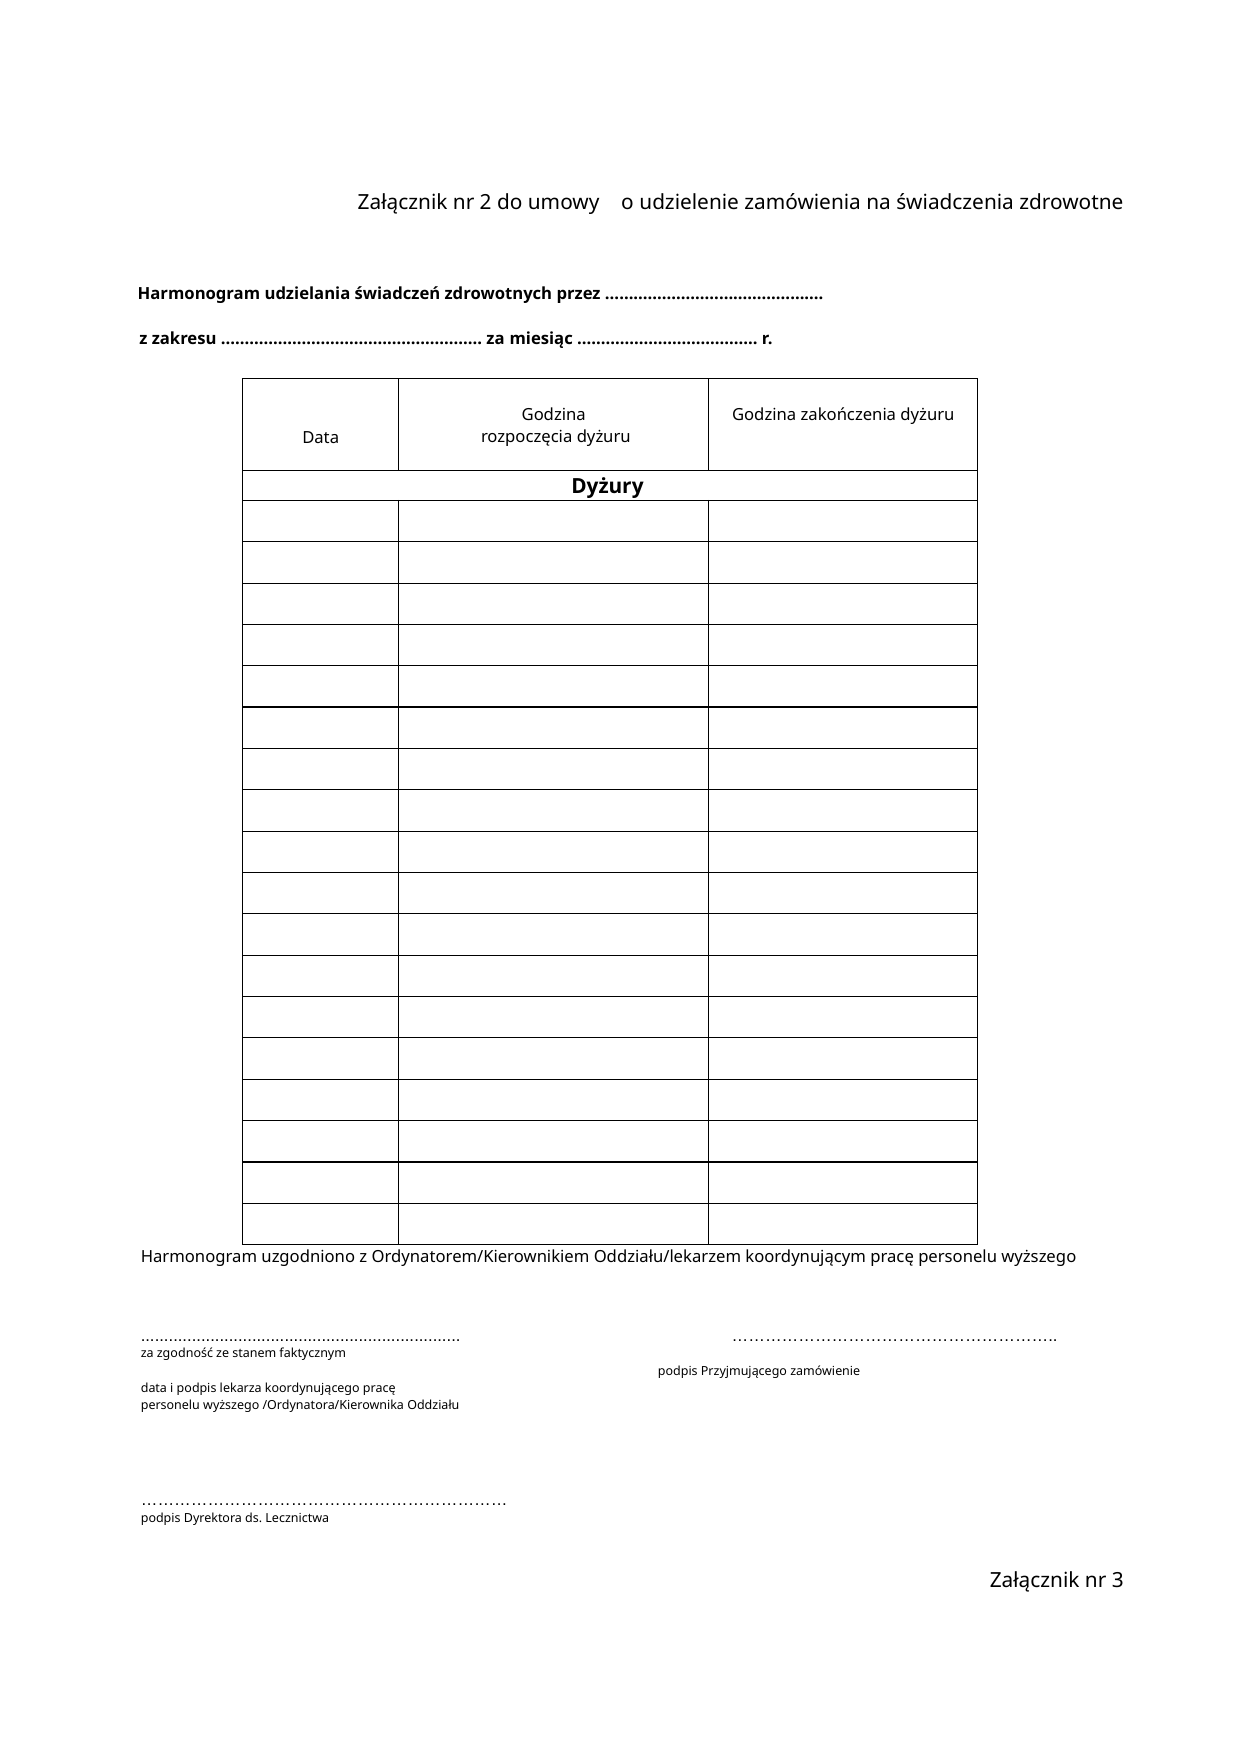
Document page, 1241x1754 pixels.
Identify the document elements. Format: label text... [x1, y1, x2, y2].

table_cell [399, 542, 708, 582]
table_cell [243, 1163, 398, 1203]
table_cell [399, 790, 708, 831]
table_cell [243, 666, 398, 706]
table_cell [709, 666, 977, 706]
table_cell [399, 749, 708, 789]
subtitle Załącznik nr 2 do umowy o udzielenie zamówienia na świadczenia zdrowotne [141, 187, 1123, 215]
table_cell [243, 914, 398, 954]
table_cell [709, 1121, 977, 1161]
table_cell [399, 1204, 708, 1244]
text data i podpis lekarza koordynującego pracę [141, 1379, 1123, 1396]
table_cell [243, 1121, 398, 1161]
table_cell [243, 749, 398, 789]
table_cell [399, 997, 708, 1037]
table_cell [709, 956, 977, 996]
text Harmonogram uzgodniono z Ordynatorem/Kierownikiem Oddziału/lekarzem koordynującym pracę personelu wyższego [141, 1245, 1123, 1268]
table_cell [243, 542, 398, 582]
table_cell [243, 1038, 398, 1079]
table_header Godzina zakończenia dyżuru [709, 379, 977, 470]
table_cell [709, 584, 977, 624]
table_cell [709, 542, 977, 582]
table_cell [399, 625, 708, 665]
table_cell [399, 501, 708, 541]
table_cell [243, 625, 398, 665]
table_cell [709, 1038, 977, 1079]
table_cell [709, 1080, 977, 1120]
table_cell [709, 790, 977, 831]
table_cell [399, 1080, 708, 1120]
text za zgodność ze stanem faktycznym podpis Przyjmującego zamówienie [141, 1344, 1123, 1379]
text ..................................................................... ………………………………………………….. [141, 1325, 1123, 1344]
table_cell [399, 1121, 708, 1161]
table_cell [399, 584, 708, 624]
table_cell [709, 997, 977, 1037]
table_cell [399, 708, 708, 748]
table_cell [399, 914, 708, 954]
table_cell [399, 1163, 708, 1203]
table_cell [709, 708, 977, 748]
table_cell [709, 832, 977, 872]
table_cell [399, 956, 708, 996]
table_cell [243, 873, 398, 913]
table_cell [243, 501, 398, 541]
table_cell [243, 1080, 398, 1120]
table_cell [709, 914, 977, 954]
table_cell [243, 790, 398, 831]
table_cell [709, 501, 977, 541]
subtitle Harmonogram udzielania świadczeń zdrowotnych przez ………………………………………. z zakresu ....................................................... za miesiąc ...................................... r. [137, 281, 1123, 349]
table_cell [243, 584, 398, 624]
table_cell [399, 873, 708, 913]
table_cell [709, 749, 977, 789]
text personelu wyższego /Ordynatora/Kierownika Oddziału [141, 1396, 1123, 1413]
table_cell [709, 1204, 977, 1244]
table_cell [399, 666, 708, 706]
table_cell [399, 1038, 708, 1079]
text podpis Dyrektora ds. Lecznictwa [141, 1509, 1123, 1526]
table_cell [709, 1163, 977, 1203]
table_cell [243, 956, 398, 996]
table_cell [243, 832, 398, 872]
table_cell [709, 625, 977, 665]
text ………………………………………………………… [141, 1490, 1123, 1509]
table_header Godzina rozpoczęcia dyżuru [399, 379, 708, 470]
table_cell [243, 997, 398, 1037]
table_cell [709, 873, 977, 913]
table_cell [243, 708, 398, 748]
table_cell Dyżury [243, 471, 977, 500]
text Załącznik nr 3 [141, 1565, 1123, 1594]
table_cell [399, 832, 708, 872]
table_cell [243, 1204, 398, 1244]
table_header Data [243, 379, 398, 470]
